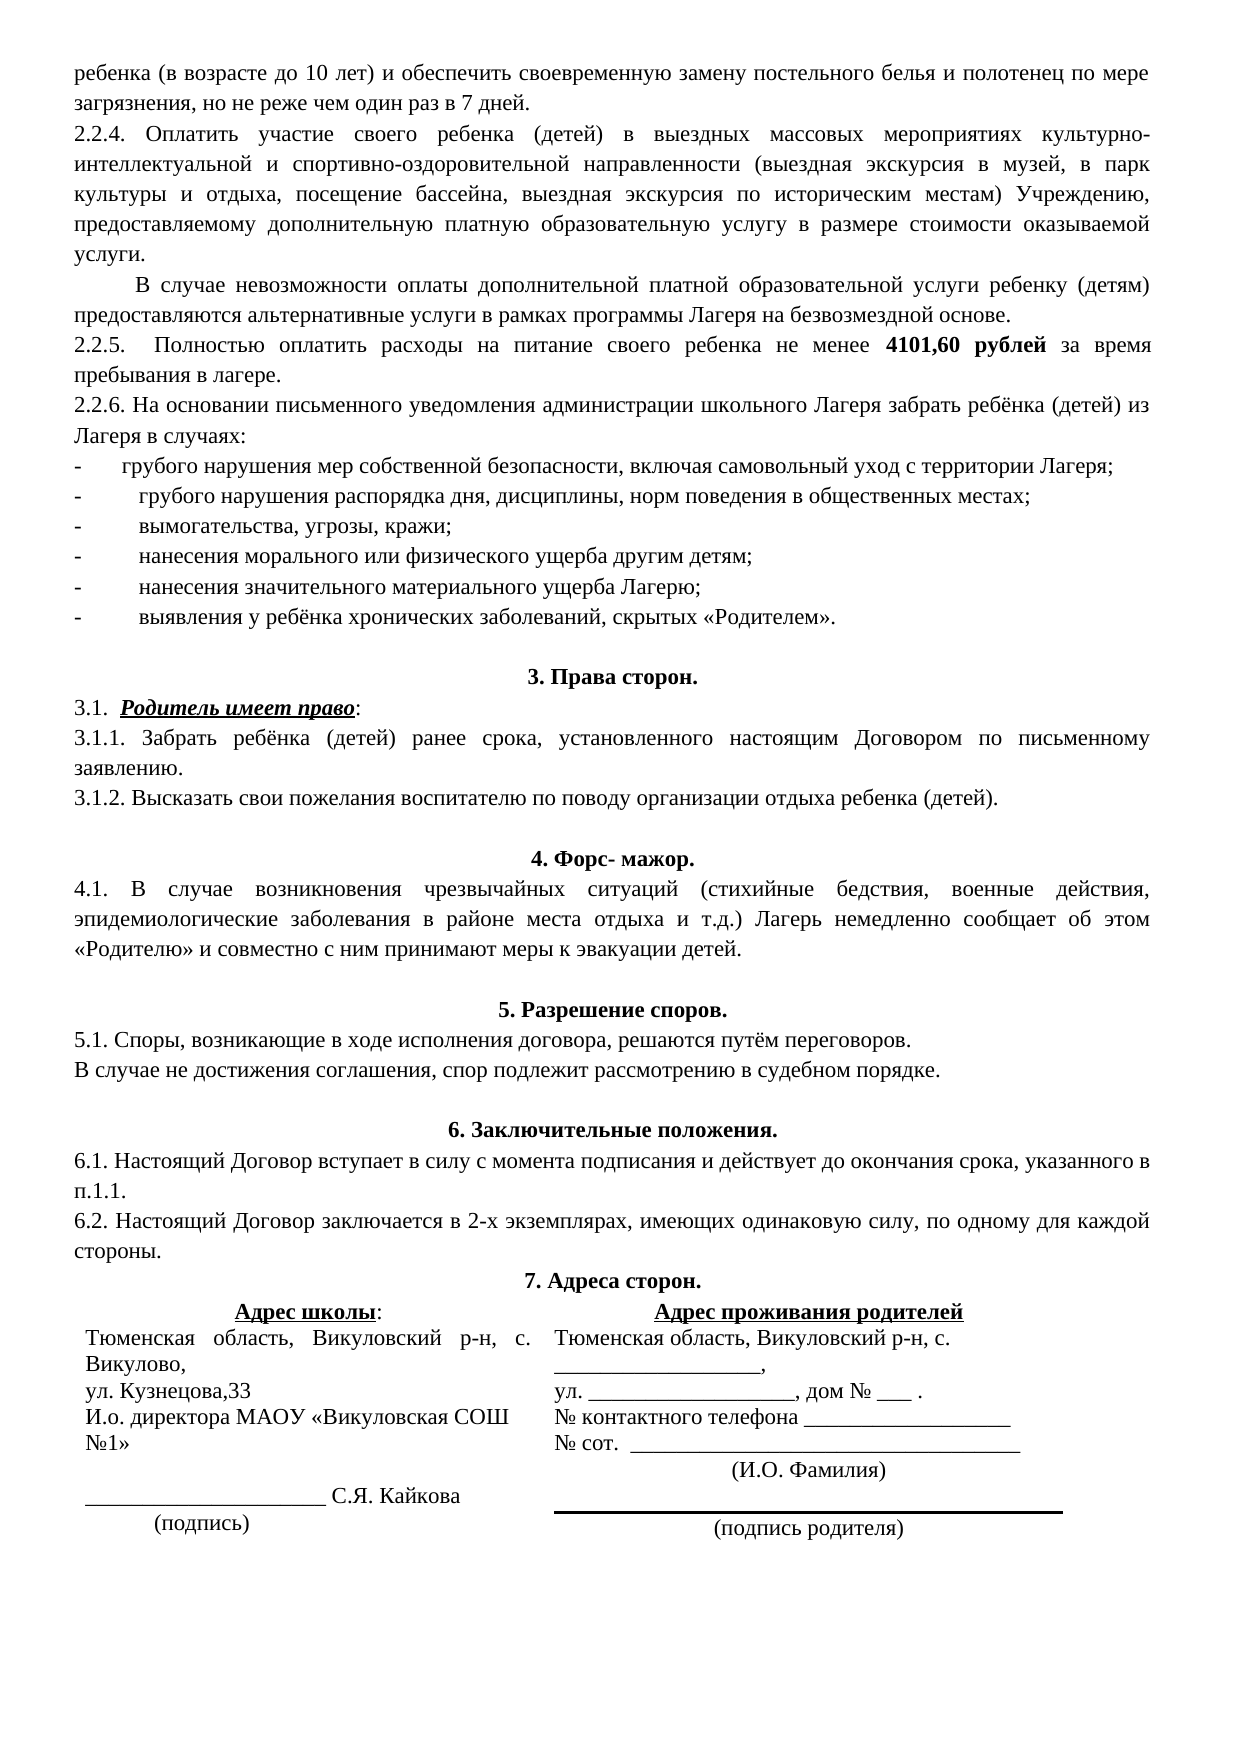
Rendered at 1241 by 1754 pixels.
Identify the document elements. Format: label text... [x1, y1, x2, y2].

text 7. Адреса сторон. [74, 1267, 1152, 1294]
text 6.1. Настоящий Договор вступает в силу с момента подписания и действует до окончания срока, указанного в п.1.1. [74, 1147, 1152, 1203]
text 5. Разрешение споров. [74, 996, 1152, 1022]
text - нанесения морального или физического ущерба другим детям; [74, 542, 1152, 569]
text 6.2. Настоящий Договор заключается в 2-х экземплярах, имеющих одинаковую силу, по одному для каждой стороны. [74, 1207, 1152, 1264]
text В случае не достижения соглашения, спор подлежит рассмотрению в судебном порядке. [74, 1056, 1152, 1082]
text ребенка (в возрасте до 10 лет) и обеспечить своевременную замену постельного белья и полотенец по мере загрязнения, но не реже чем один раз в 7 дней. [74, 59, 1152, 116]
text 3.1.2. Высказать свои пожелания воспитателю по поводу организации отдыха ребенка (детей). [74, 784, 1152, 811]
text 3.1.1. Забрать ребёнка (детей) ранее срока, установленного настоящим Договором по письменному заявлению. [74, 724, 1152, 780]
text В случае невозможности оплаты дополнительной платной образовательной услуги ребенку (детям) предоставляются альтернативные услуги в рамках программы Лагеря на безвозмездной основе. [74, 271, 1152, 327]
text 2.2.6. На основании письменного уведомления администрации школьного Лагеря забрать ребёнка (детей) из Лагеря в случаях: [74, 391, 1152, 448]
text - грубого нарушения мер собственной безопасности, включая самовольный уход с территории Лагеря; [74, 452, 1152, 478]
text 2.2.5. Полностью оплатить расходы на питание своего ребенка не менее 4101,60 рублей за время пребывания в лагере. [74, 331, 1152, 388]
table_header Адрес проживания родителей Тюменская область, Викуловский р-н, с. __________________, ул. __________________, дом № ___ . № контактного телефона __________________ № сот. __________________________________ (И.О. Фамилия) (подпись родителя) [543, 1298, 1074, 1566]
text 3. Права сторон. [74, 663, 1152, 690]
text 6. Заключительные положения. [74, 1116, 1152, 1143]
table_header Адрес школы: Тюменская область, Викуловский р-н, с. Викулово, ул. Кузнецова,33 И.о. директора МАОУ «Викуловская СОШ №1» _____________________ С.Я. Кайкова (подпись) [74, 1298, 543, 1566]
text - грубого нарушения распорядка дня, дисциплины, норм поведения в общественных местах; [74, 482, 1152, 508]
text 2.2.4. Оплатить участие своего ребенка (детей) в выездных массовых мероприятиях культурно-интеллектуальной и спортивно-оздоровительной направленности (выездная экскурсия в музей, в парк культуры и отдыха, посещение бассейна, выездная экскурсия по историческим местам) Учреждению, предоставляемому дополнительную платную образовательную услугу в размере стоимости оказываемой услуги. [74, 119, 1152, 267]
text 5.1. Споры, возникающие в ходе исполнения договора, решаются путём переговоров. [74, 1026, 1152, 1052]
text - нанесения значительного материального ущерба Лагерю; [74, 573, 1152, 599]
text 4.1. В случае возникновения чрезвычайных ситуаций (стихийные бедствия, военные действия, эпидемиологические заболевания в районе места отдыха и т.д.) Лагерь немедленно сообщает об этом «Родителю» и совместно с ним принимают меры к эвакуации детей. [74, 875, 1152, 962]
text - вымогательства, угрозы, кражи; [74, 512, 1152, 539]
text - выявления у ребёнка хронических заболеваний, скрытых «Родителем». [74, 603, 1152, 629]
text 3.1. Родитель имеет право: [74, 693, 1152, 720]
text 4. Форс- мажор. [74, 844, 1152, 871]
